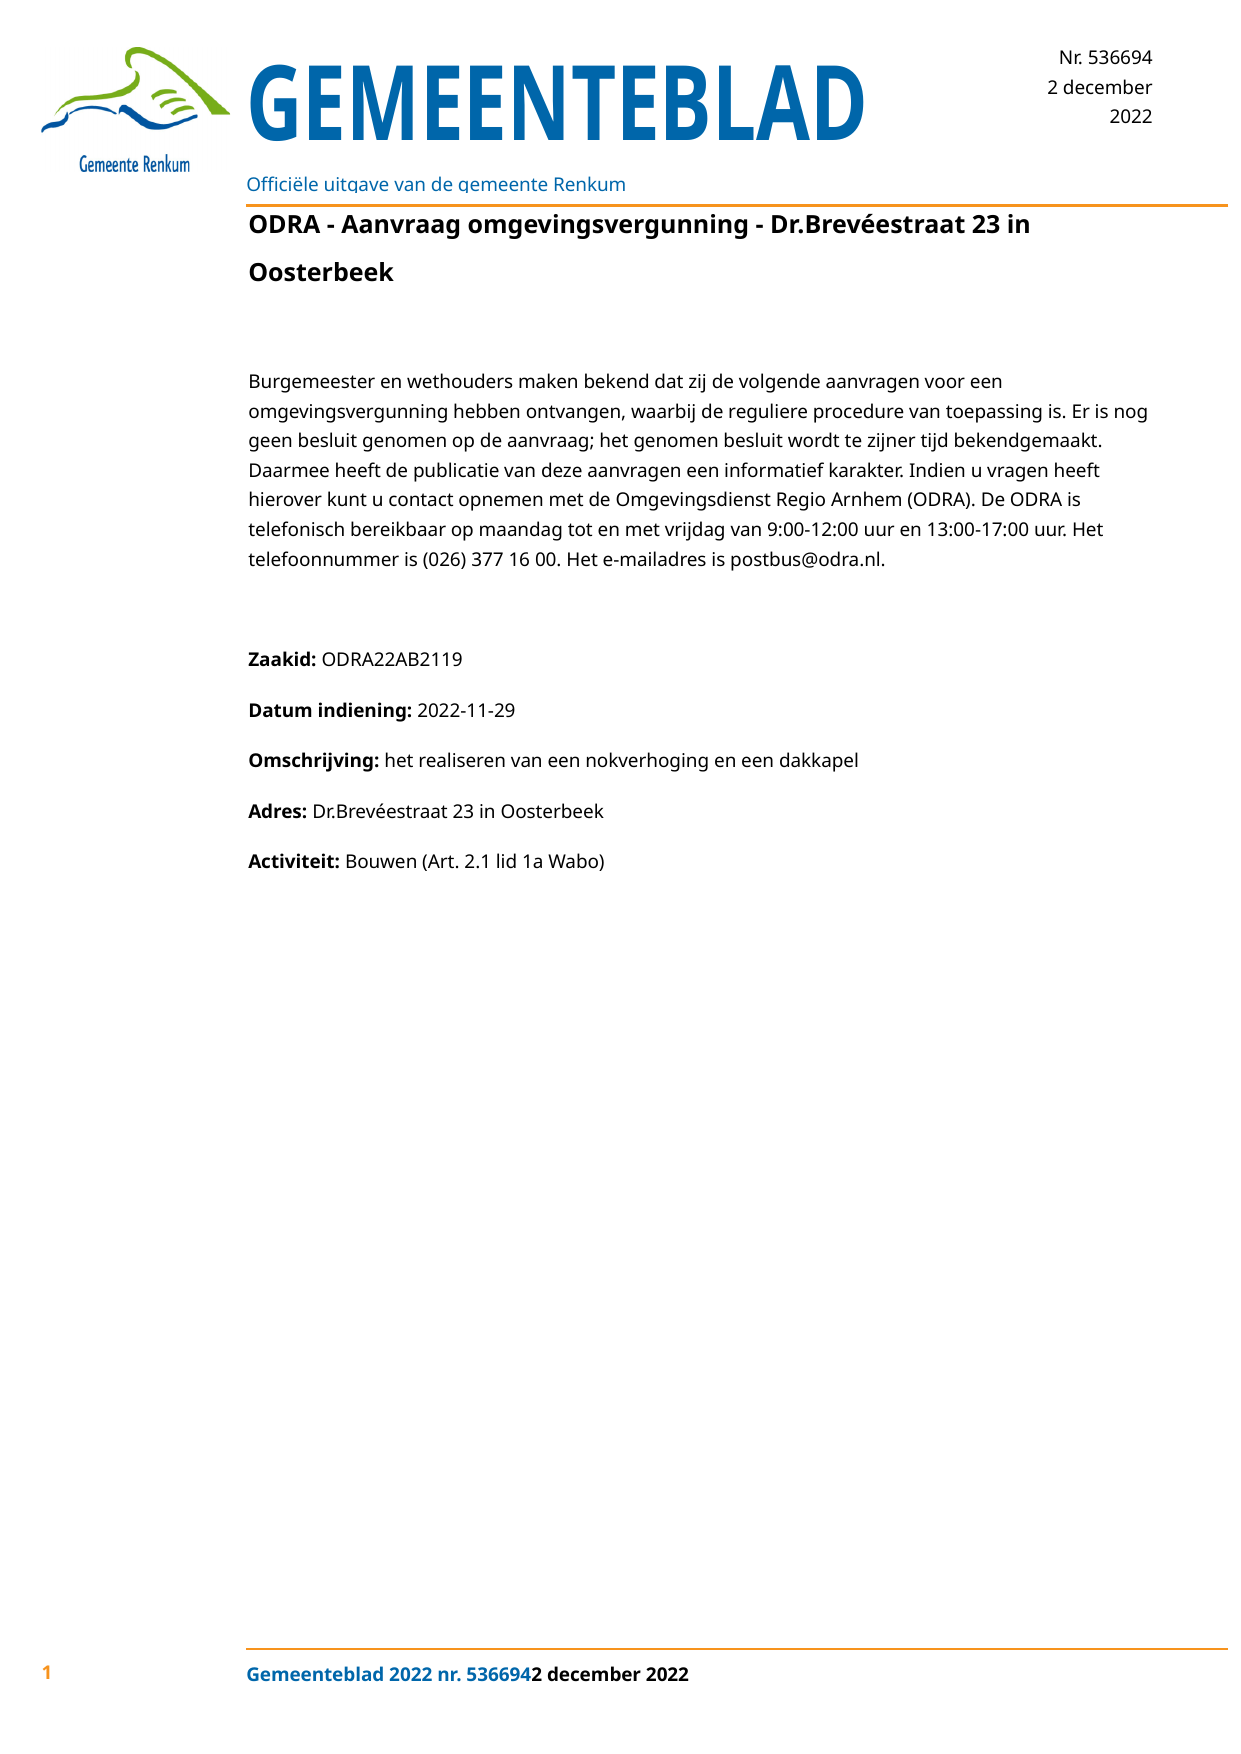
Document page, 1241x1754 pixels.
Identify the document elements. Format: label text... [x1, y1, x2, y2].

text Datum indiening: 2022-11-29 [248, 697, 1152, 723]
picture [41, 47, 231, 172]
text Omschrijving: het realiseren van een nokverhoging en een dakkapel [248, 747, 1152, 773]
text ODRA - Aanvraag omgevingsvergunning - Dr.Brevéestraat 23 in Oosterbeek [248, 207, 1152, 288]
text Activiteit: Bouwen (Art. 2.1 lid 1a Wabo) [248, 848, 1152, 874]
text Zaakid: ODRA22AB2119 [248, 647, 1152, 672]
text Burgemeester en wethouders maken bekend dat zij de volgende aanvragen voor een omgevingsvergunning hebben ontvangen, waarbij de reguliere procedure van toepassing is. Er is nog geen besluit genomen op de aanvraag; het genomen besluit wordt te zijner tijd bekendgemaakt. Daarmee heeft de publicatie van deze aanvragen een informatief karakter. Indien u vragen heeft hierover kunt u contact opnemen met de Omgevingsdienst Regio Arnhem (ODRA). De ODRA is telefonisch bereikbaar op maandag tot en met vrijdag van 9:00-12:00 uur en 13:00-17:00 uur. Het telefoonnummer is (026) 377 16 00. Het e-mailadres is postbus@odra.nl. [248, 368, 1152, 572]
text Adres: Dr.Brevéestraat 23 in Oosterbeek [248, 798, 1152, 824]
